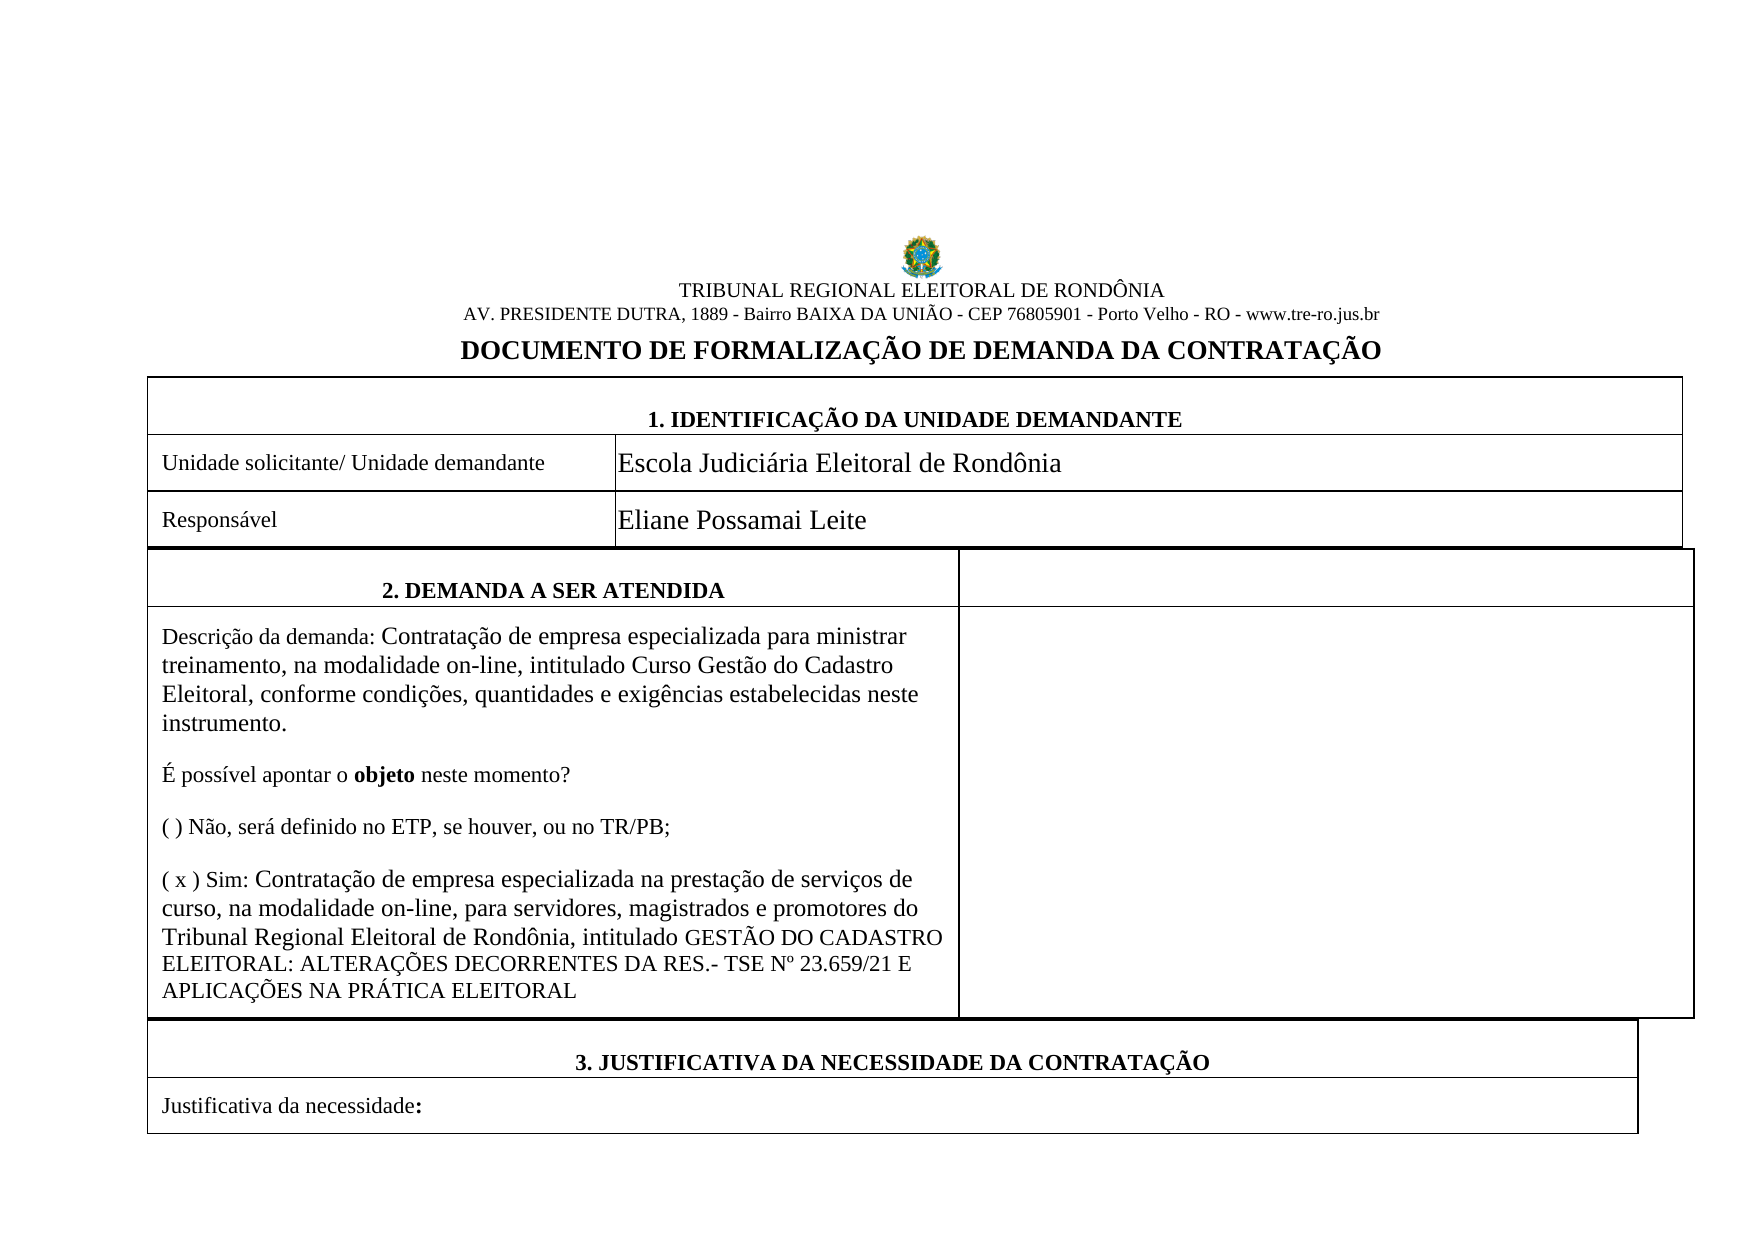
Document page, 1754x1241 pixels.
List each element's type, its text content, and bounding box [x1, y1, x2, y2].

table_header [960, 550, 1693, 606]
table_cell Eliane Possamai Leite [616, 492, 1682, 546]
table_cell Justificativa da necessidade: [148, 1078, 1637, 1133]
text DOCUMENTO de FORMALIZAÇÃO de DEMANDA da contratação [148, 334, 1696, 366]
text AV. PRESIDENTE DUTRA, 1889 - Bairro BAIXA DA UNIÃO - CEP 76805901 - Porto Velho - RO - www.tre-ro.jus.br [148, 302, 1696, 324]
table_cell [960, 607, 1693, 1017]
table_cell Unidade solicitante/ Unidade demandante [148, 435, 615, 490]
table_cell Escola Judiciária Eleitoral de Rondônia [616, 435, 1682, 490]
text TRIBUNAL REGIONAL ELEITORAL DE RONDÔNIA [148, 278, 1696, 302]
table_cell Responsável [148, 492, 615, 546]
table_header 3. JUSTIFICATIVA DA NECESSIDADE DA CONTRATAÇÃO [148, 1021, 1637, 1076]
table_header 2. DEMANDA A SER ATENDIDA [148, 550, 958, 606]
table_cell Descrição da demanda: Contratação de empresa especializada para ministrar treinamento, na modalidade on-line, intitulado Curso Gestão do Cadastro Eleitoral, conforme condições, quantidades e exigências estabelecidas neste instrumento. É possível apontar o objeto neste momento? ( ) Não, será definido no ETP, se houver, ou no TR/PB; ( x ) Sim: Contratação de empresa especializada na prestação de serviços de curso, na modalidade on-line, para servidores, magistrados e promotores do Tribunal Regional Eleitoral de Rondônia, intitulado GESTÃO DO CADASTRO ELEITORAL: ALTERAÇÕES DECORRENTES DA RES.- TSE Nº 23.659/21 E APLICAÇÕES NA PRÁTICA ELEITORAL [148, 607, 958, 1017]
table_header 1. IDENTIFICAÇÃO DA UNIDADE DEMANDANTE [148, 378, 1682, 434]
